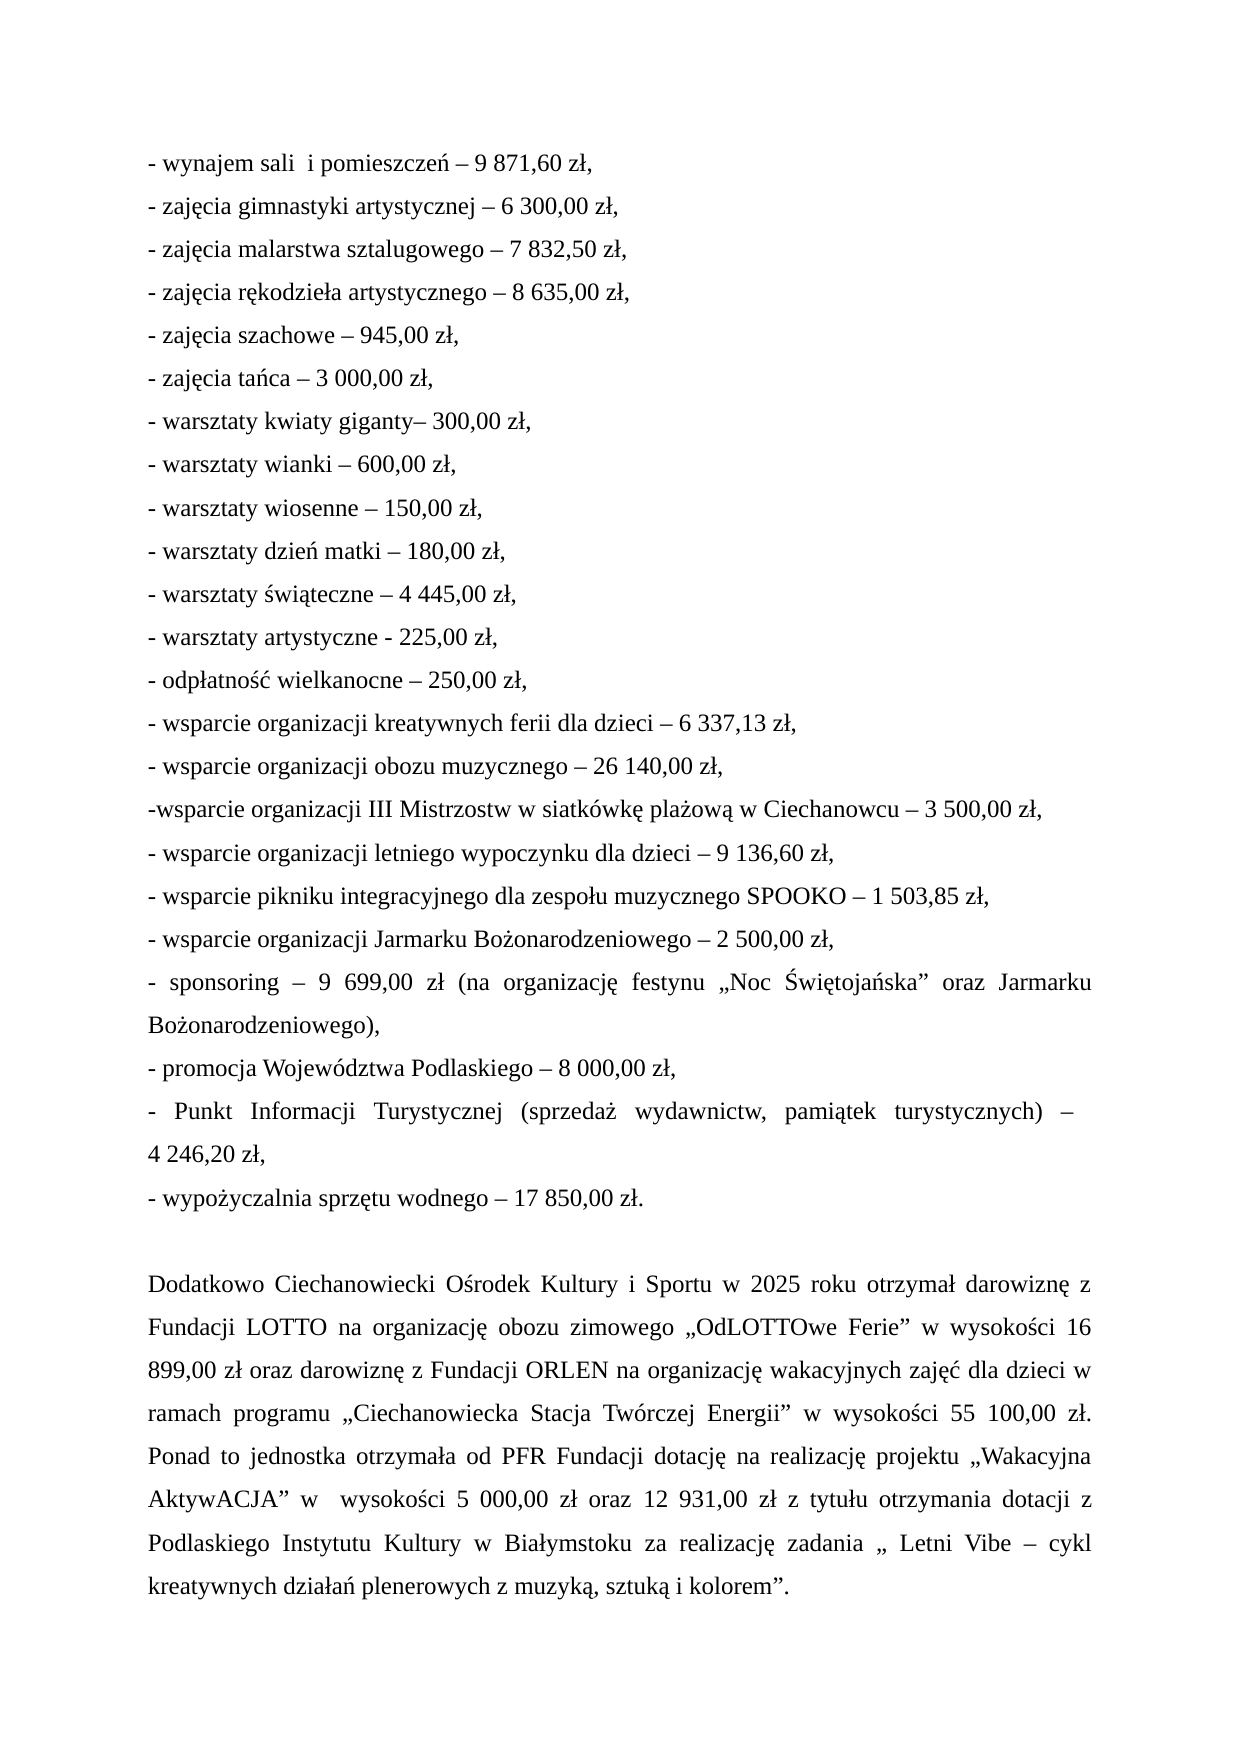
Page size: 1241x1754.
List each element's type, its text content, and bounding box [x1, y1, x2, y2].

text - zajęcia malarstwa sztalugowego – 7 832,50 zł, [148, 234, 1093, 263]
text - zajęcia rękodzieła artystycznego – 8 635,00 zł, [148, 277, 1093, 306]
text - warsztaty wianki – 600,00 zł, [148, 449, 1093, 478]
text - odpłatność wielkanocne – 250,00 zł, [148, 665, 1093, 694]
text - warsztaty świąteczne – 4 445,00 zł, [148, 579, 1093, 608]
text - wsparcie organizacji Jarmarku Bożonarodzeniowego – 2 500,00 zł, [148, 924, 1093, 953]
text - zajęcia gimnastyki artystycznej – 6 300,00 zł, [148, 191, 1093, 219]
text - zajęcia tańca – 3 000,00 zł, [148, 363, 1093, 392]
text - promocja Województwa Podlaskiego – 8 000,00 zł, [148, 1053, 1093, 1082]
text - wsparcie organizacji obozu muzycznego – 26 140,00 zł, [148, 751, 1093, 780]
text - sponsoring – 9 699,00 zł (na organizację festynu „Noc Świętojańska” oraz Jarmarku Bożonarodzeniowego), [148, 967, 1093, 1039]
text Dodatkowo Ciechanowiecki Ośrodek Kultury i Sportu w 2025 roku otrzymał darowiznę z Fundacji LOTTO na organizację obozu zimowego „OdLOTTOwe Ferie” w wysokości 16 899,00 zł oraz darowiznę z Fundacji ORLEN na organizację wakacyjnych zajęć dla dzieci w ramach programu „Ciechanowiecka Stacja Twórczej Energii” w wysokości 55 100,00 zł. Ponad to jednostka otrzymała od PFR Fundacji dotację na realizację projektu „Wakacyjna AktywACJA” w wysokości 5 000,00 zł oraz 12 931,00 zł z tytułu otrzymania dotacji z Podlaskiego Instytutu Kultury w Białymstoku za realizację zadania „ Letni Vibe – cykl kreatywnych działań plenerowych z muzyką, sztuką i kolorem”. [148, 1269, 1093, 1599]
text - warsztaty wiosenne – 150,00 zł, [148, 493, 1093, 521]
text - wynajem sali i pomieszczeń – 9 871,60 zł, [148, 148, 1093, 176]
text - wsparcie organizacji letniego wypoczynku dla dzieci – 9 136,60 zł, [148, 838, 1093, 866]
text - warsztaty dzień matki – 180,00 zł, [148, 536, 1093, 564]
text - zajęcia szachowe – 945,00 zł, [148, 320, 1093, 349]
text - wsparcie pikniku integracyjnego dla zespołu muzycznego SPOOKO – 1 503,85 zł, [148, 881, 1093, 909]
text - warsztaty kwiaty giganty– 300,00 zł, [148, 406, 1093, 435]
text - warsztaty artystyczne - 225,00 zł, [148, 622, 1093, 651]
text - wsparcie organizacji kreatywnych ferii dla dzieci – 6 337,13 zł, [148, 708, 1093, 737]
text - Punkt Informacji Turystycznej (sprzedaż wydawnictw, pamiątek turystycznych) – 4 246,20 zł, [148, 1096, 1093, 1168]
text - wypożyczalnia sprzętu wodnego – 17 850,00 zł. [148, 1183, 1093, 1211]
text -wsparcie organizacji III Mistrzostw w siatkówkę plażową w Ciechanowcu – 3 500,00 zł, [148, 794, 1093, 823]
